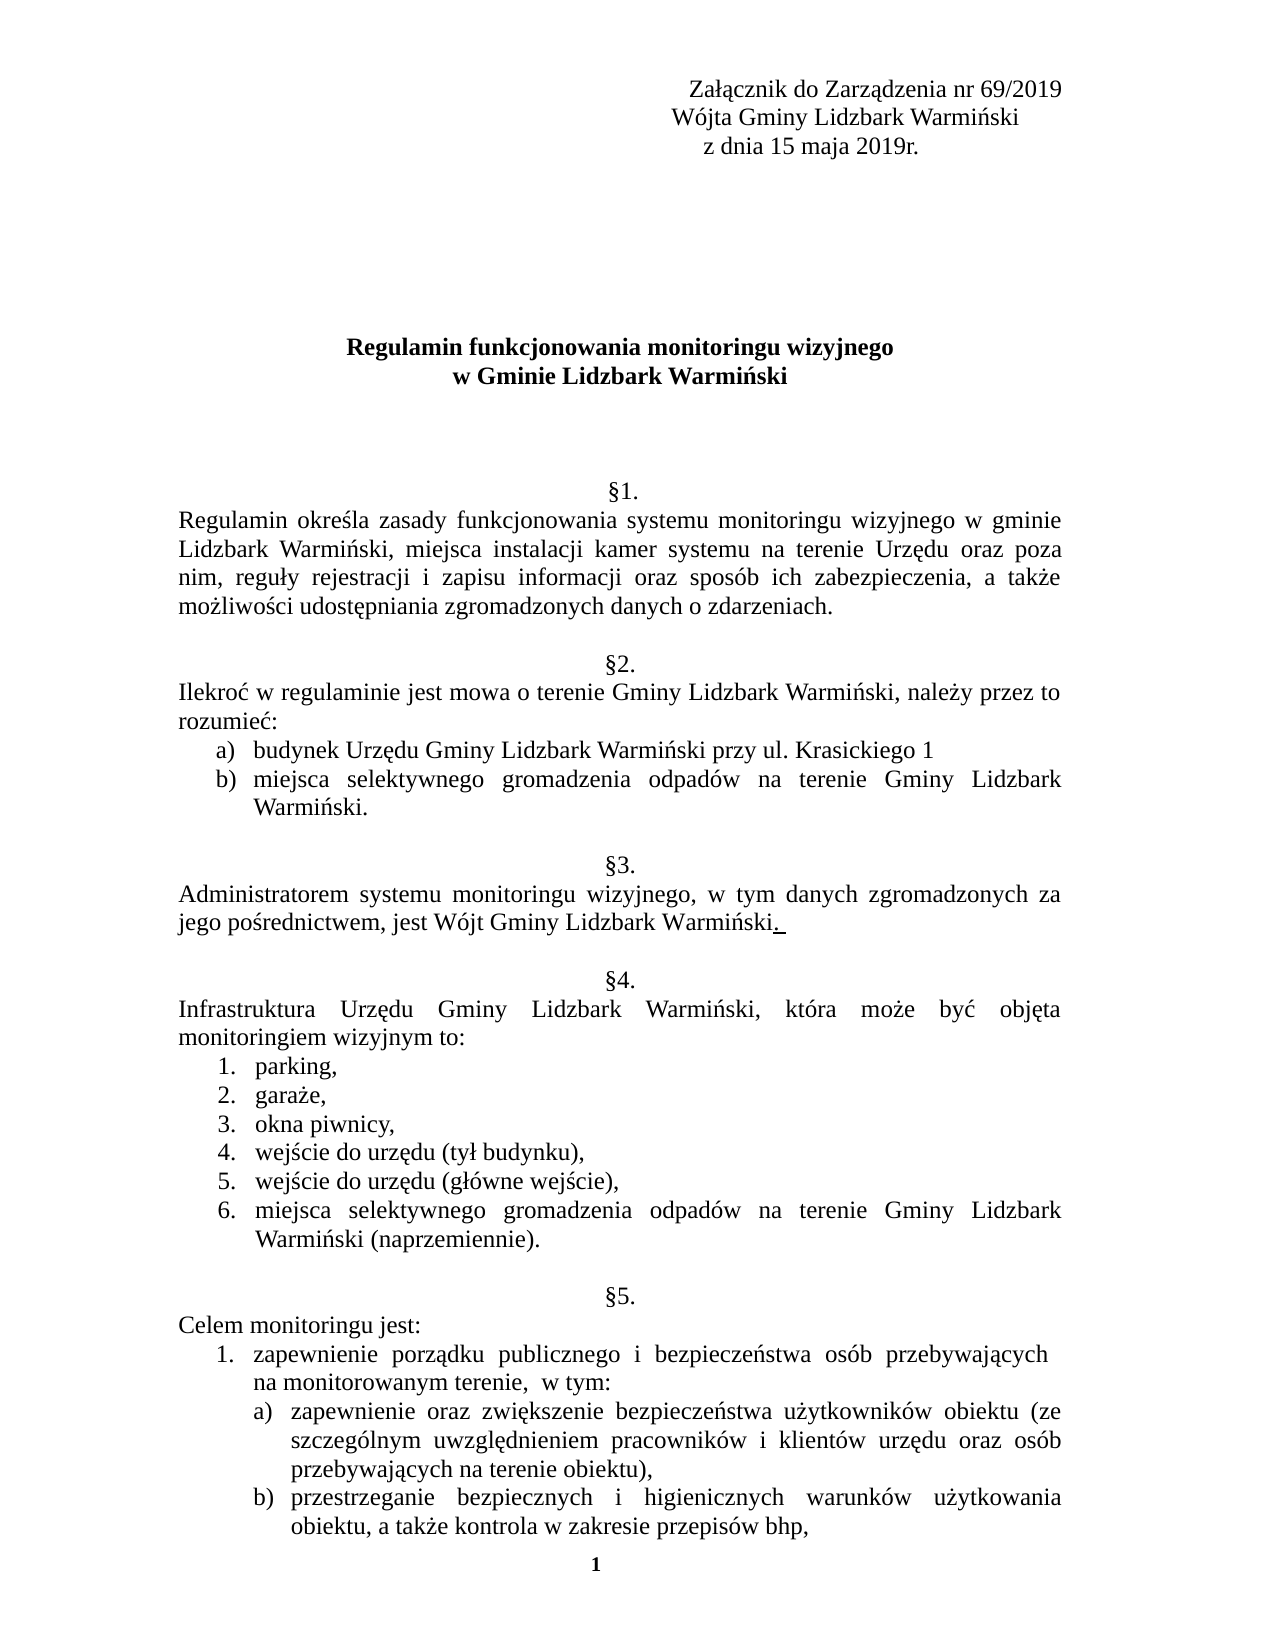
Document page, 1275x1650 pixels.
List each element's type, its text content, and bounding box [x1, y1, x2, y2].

list miejsca selektywnego gromadzenia odpadów na terenie Gminy Lidzbark Warmiński (naprzemiennie). [217, 1195, 1062, 1252]
text Regulamin określa zasady funkcjonowania systemu monitoringu wizyjnego w gminie Lidzbark Warmiński, miejsca instalacji kamer systemu na terenie Urzędu oraz poza nim, reguły rejestracji i zapisu informacji oraz sposób ich zabezpieczenia, a także możliwości udostępniania zgromadzonych danych o zdarzeniach. [178, 505, 1062, 620]
list budynek Urzędu Gminy Lidzbark Warmiński przy ul. Krasickiego 1 [216, 735, 1062, 764]
text §3. [178, 850, 1062, 879]
text w Gminie Lidzbark Warmiński [178, 361, 1062, 390]
text Wójta Gminy Lidzbark Warmiński [553, 102, 1062, 131]
text Regulamin funkcjonowania monitoringu wizyjnego [178, 332, 1062, 361]
text §1. [178, 476, 1062, 505]
list wejście do urzędu (główne wejście), [217, 1166, 1062, 1195]
text Załącznik do Zarządzenia nr 69/2019 [178, 74, 1062, 102]
text Infrastruktura Urzędu Gminy Lidzbark Warmiński, która może być objęta monitoringiem wizyjnym to: [178, 994, 1062, 1051]
list parking, [217, 1051, 1062, 1080]
text z dnia 15 maja 2019r. [703, 131, 1062, 160]
text §2. [178, 649, 1062, 677]
text §4. [178, 965, 1062, 994]
text Celem monitoringu jest: [178, 1310, 1062, 1339]
list zapewnienie porządku publicznego i bezpieczeństwa osób przebywających na monitorowanym terenie, w tym: [216, 1339, 1062, 1396]
text §5. [178, 1281, 1062, 1310]
text Administratorem systemu monitoringu wizyjnego, w tym danych zgromadzonych za jego pośrednictwem, jest Wójt Gminy Lidzbark Warmiński. [178, 879, 1062, 936]
list okna piwnicy, [217, 1109, 1062, 1137]
list garaże, [217, 1080, 1062, 1109]
text Ilekroć w regulaminie jest mowa o terenie Gminy Lidzbark Warmiński, należy przez to rozumieć: [178, 677, 1062, 735]
list zapewnienie oraz zwiększenie bezpieczeństwa użytkowników obiektu (ze szczególnym uwzględnieniem pracowników i klientów urzędu oraz osób przebywających na terenie obiektu), [253, 1396, 1062, 1482]
list wejście do urzędu (tył budynku), [217, 1137, 1062, 1166]
list miejsca selektywnego gromadzenia odpadów na terenie Gminy Lidzbark Warmiński. [216, 764, 1062, 821]
list przestrzeganie bezpiecznych i higienicznych warunków użytkowania obiektu, a także kontrola w zakresie przepisów bhp, [253, 1482, 1062, 1540]
